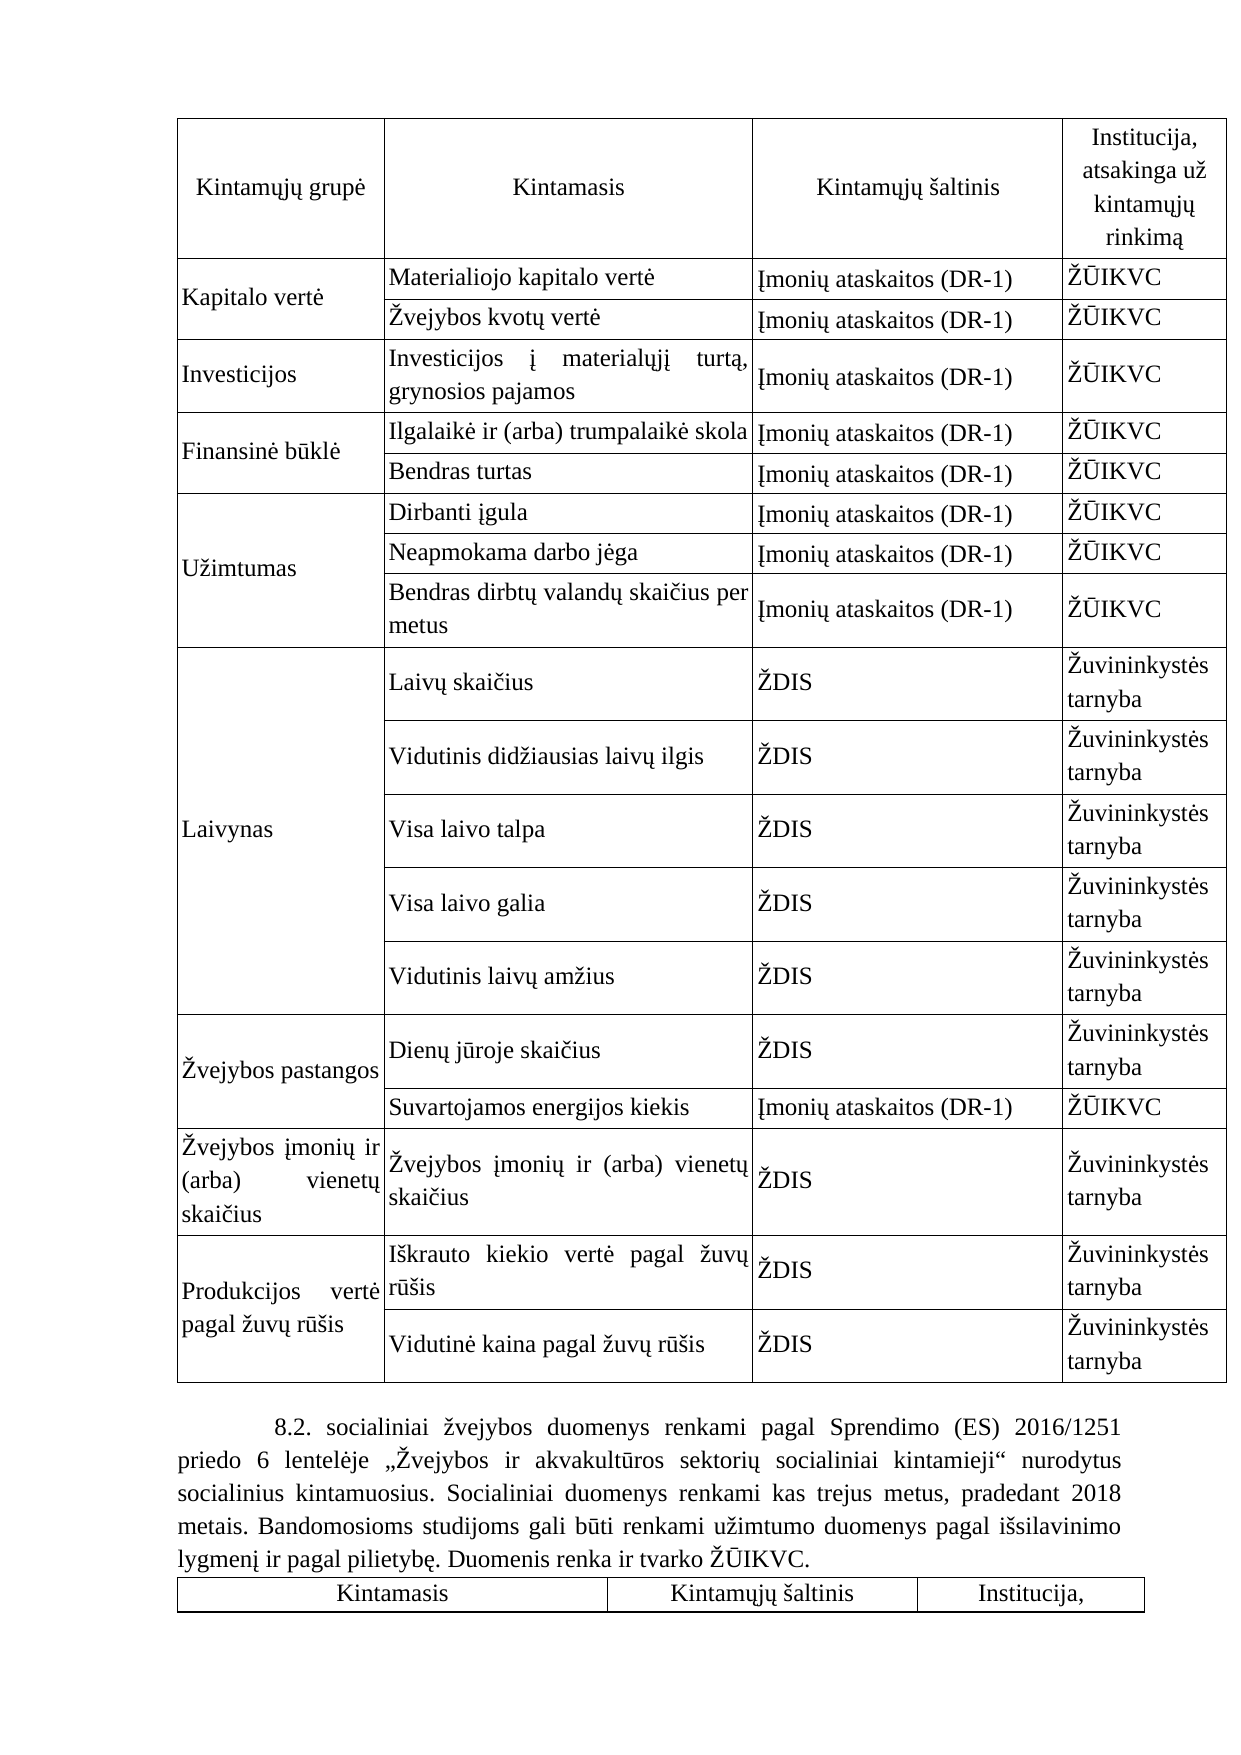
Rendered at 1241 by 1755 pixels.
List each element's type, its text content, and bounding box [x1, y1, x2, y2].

table_cell ŽŪIKVC [1063, 413, 1226, 452]
table_cell Vidutinis didžiausias laivų ilgis [385, 721, 752, 794]
table_cell ŽŪIKVC [1063, 494, 1226, 533]
table_cell Visa laivo talpa [385, 795, 752, 867]
table_cell Žuvininkystės tarnyba [1063, 1310, 1226, 1382]
table_cell Žuvininkystės tarnyba [1063, 1129, 1226, 1235]
table_header Institucija, atsakinga už kintamųjų rinkimą [1063, 119, 1226, 258]
table_header Kintamųjų grupė [178, 119, 384, 258]
table_header Kintamųjų šaltinis [608, 1578, 917, 1611]
table_cell ŽDIS [753, 1015, 1062, 1088]
table_cell Dienų jūroje skaičius [385, 1015, 752, 1088]
table_cell Iškrauto kiekio vertė pagal žuvų rūšis [385, 1236, 752, 1308]
table_cell ŽDIS [753, 1236, 1062, 1308]
table_cell Laivų skaičius [385, 648, 752, 720]
table_cell Žuvininkystės tarnyba [1063, 721, 1226, 794]
table_cell Investicijos į materialųjį turtą, grynosios pajamos [385, 340, 752, 412]
table_cell Žuvininkystės tarnyba [1063, 795, 1226, 867]
table_cell ŽDIS [753, 1310, 1062, 1382]
table_cell ŽŪIKVC [1063, 300, 1226, 339]
table_cell Užimtumas [178, 494, 384, 647]
table_cell ŽŪIKVC [1063, 259, 1226, 298]
table_cell Finansinė būklė [178, 413, 384, 493]
table_cell Žuvininkystės tarnyba [1063, 942, 1226, 1014]
table_cell ŽDIS [753, 795, 1062, 867]
text 8.2. socialiniai žvejybos duomenys renkami pagal Sprendimo (ES) 2016/1251 priedo 6 lentelėje „Žvejybos ir akvakultūros sektorių socialiniai kintamieji“ nurodytus socialinius kintamuosius. Socialiniai duomenys renkami kas trejus metus, pradedant 2018 metais. Bandomosioms studijoms gali būti renkami užimtumo duomenys pagal išsilavinimo lygmenį ir pagal pilietybę. Duomenis renka ir tvarko ŽŪIKVC. [177, 1412, 1122, 1573]
table_cell Vidutinė kaina pagal žuvų rūšis [385, 1310, 752, 1382]
table_header Kintamasis [178, 1578, 607, 1611]
table_cell Bendras dirbtų valandų skaičius per metus [385, 574, 752, 647]
table_cell Įmonių ataskaitos (DR-1) [753, 259, 1062, 298]
table_cell Investicijos [178, 340, 384, 412]
table_cell Ilgalaikė ir (arba) trumpalaikė skola [385, 413, 752, 452]
table_cell Įmonių ataskaitos (DR-1) [753, 300, 1062, 339]
table_cell Vidutinis laivų amžius [385, 942, 752, 1014]
table_cell ŽDIS [753, 942, 1062, 1014]
table_cell Kapitalo vertė [178, 259, 384, 339]
table_cell Įmonių ataskaitos (DR-1) [753, 494, 1062, 533]
table_header Kintamųjų šaltinis [753, 119, 1062, 258]
table_cell Bendras turtas [385, 454, 752, 493]
table_cell ŽŪIKVC [1063, 1089, 1226, 1128]
table_cell ŽDIS [753, 648, 1062, 720]
table_cell Žuvininkystės tarnyba [1063, 648, 1226, 720]
table_cell Įmonių ataskaitos (DR-1) [753, 454, 1062, 493]
table_header Kintamasis [385, 119, 752, 258]
table_cell Įmonių ataskaitos (DR-1) [753, 413, 1062, 452]
table_cell Laivynas [178, 648, 384, 1014]
table_cell Žvejybos kvotų vertė [385, 300, 752, 339]
table_cell Produkcijos vertė pagal žuvų rūšis [178, 1236, 384, 1382]
table_cell Įmonių ataskaitos (DR-1) [753, 574, 1062, 647]
table_cell Visa laivo galia [385, 868, 752, 941]
table_cell ŽDIS [753, 1129, 1062, 1235]
table_cell Žuvininkystės tarnyba [1063, 1015, 1226, 1088]
table_cell Žuvininkystės tarnyba [1063, 868, 1226, 941]
table_cell ŽŪIKVC [1063, 454, 1226, 493]
table_cell Suvartojamos energijos kiekis [385, 1089, 752, 1128]
table_cell Įmonių ataskaitos (DR-1) [753, 340, 1062, 412]
table_cell Įmonių ataskaitos (DR-1) [753, 534, 1062, 573]
table_cell Žvejybos įmonių ir (arba) vienetų skaičius [178, 1129, 384, 1235]
table_cell ŽDIS [753, 721, 1062, 794]
table_header Institucija, [918, 1578, 1144, 1611]
table_cell ŽDIS [753, 868, 1062, 941]
table_cell Neapmokama darbo jėga [385, 534, 752, 573]
table_cell ŽŪIKVC [1063, 534, 1226, 573]
table_cell ŽŪIKVC [1063, 340, 1226, 412]
table_cell Žuvininkystės tarnyba [1063, 1236, 1226, 1308]
table_cell Žvejybos įmonių ir (arba) vienetų skaičius [385, 1129, 752, 1235]
table_cell Žvejybos pastangos [178, 1015, 384, 1128]
table_cell ŽŪIKVC [1063, 574, 1226, 647]
table_cell Materialiojo kapitalo vertė [385, 259, 752, 298]
table_cell Dirbanti įgula [385, 494, 752, 533]
table_cell Įmonių ataskaitos (DR-1) [753, 1089, 1062, 1128]
